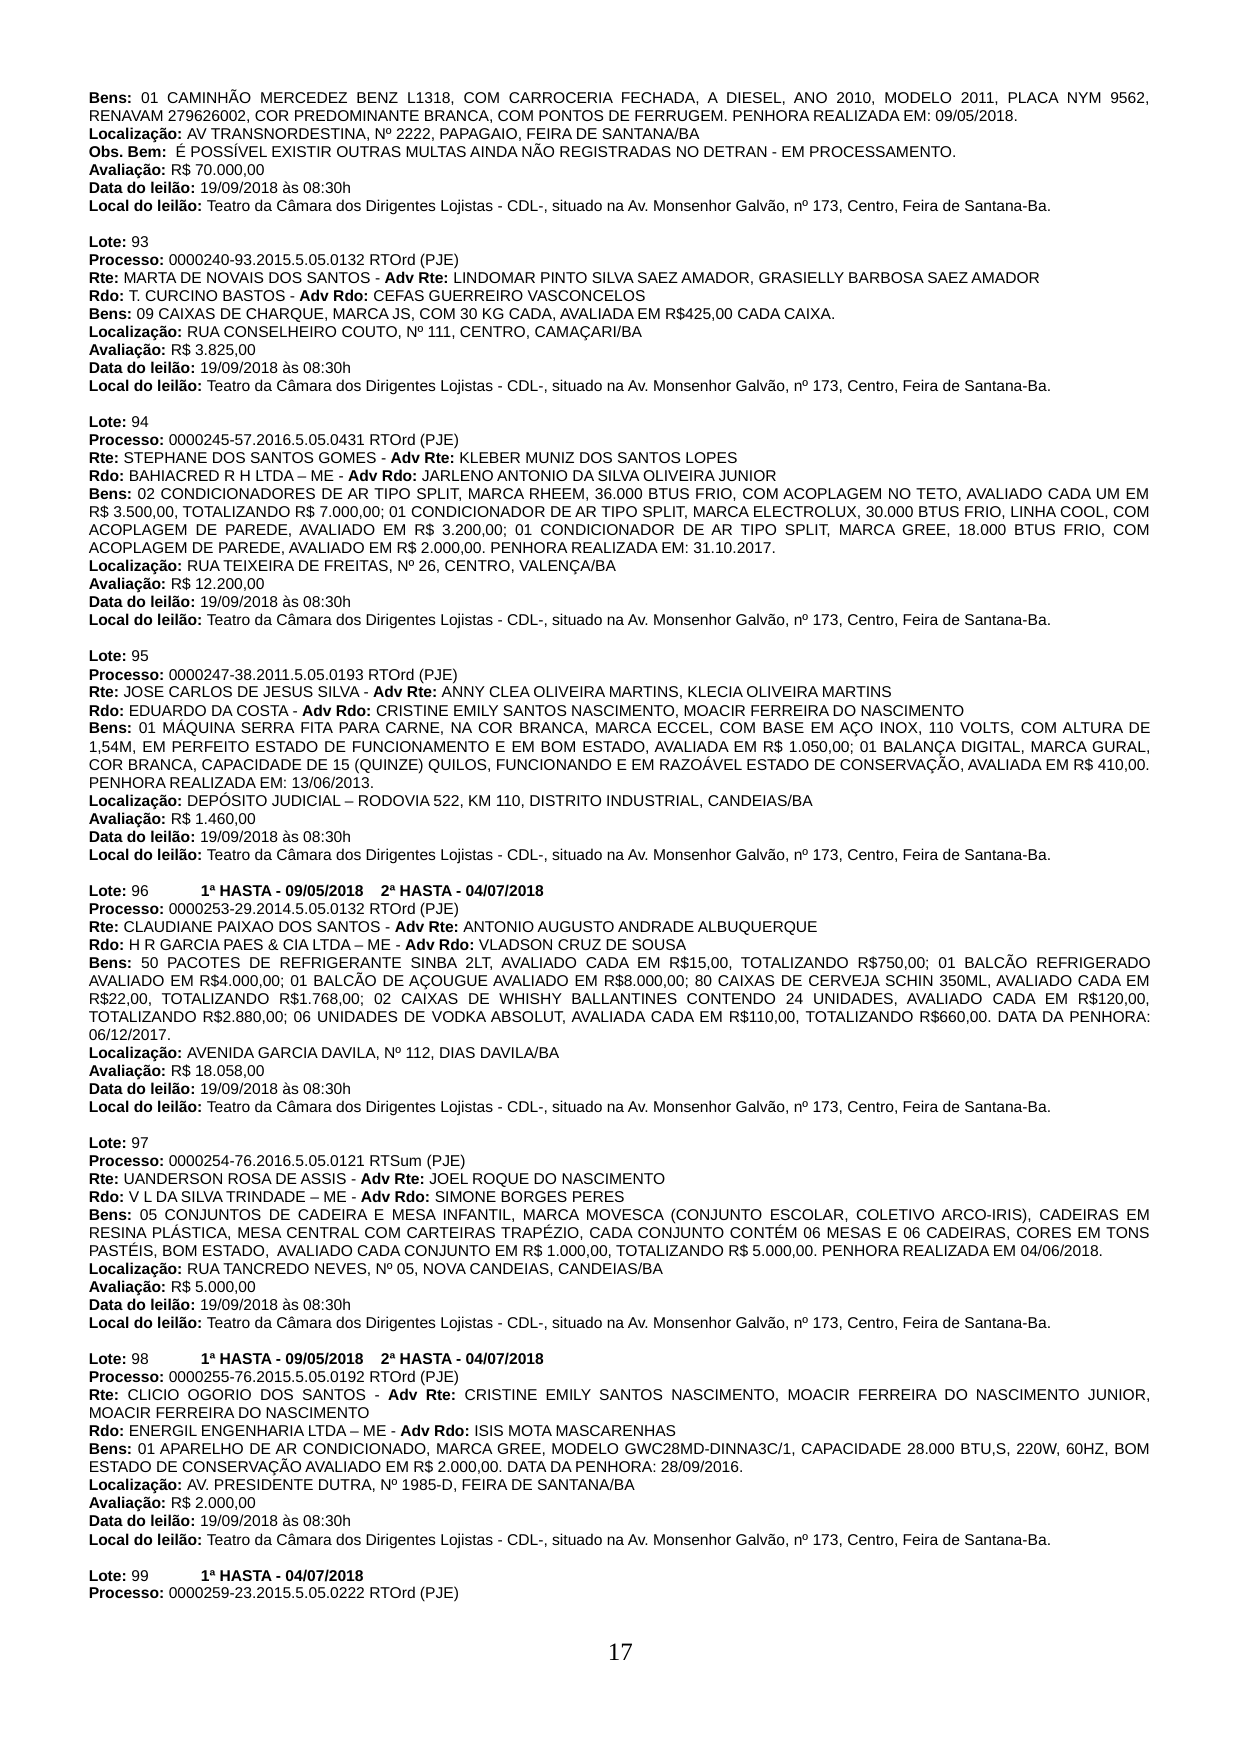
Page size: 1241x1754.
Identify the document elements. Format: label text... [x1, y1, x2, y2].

text Obs. Bem: É POSSÍVEL EXISTIR OUTRAS MULTAS AINDA NÃO REGISTRADAS NO DETRAN - EM PROCESSAMENTO. [88, 143, 1152, 161]
text Processo: 0000255-76.2015.5.05.0192 RTOrd (PJE) [88, 1368, 1152, 1386]
text Lote: 94 [88, 413, 1152, 431]
text Bens: 02 CONDICIONADORES DE AR TIPO SPLIT, MARCA RHEEM, 36.000 BTUS FRIO, COM ACOPLAGEM NO TETO, AVALIADO CADA UM EM R$ 3.500,00, TOTALIZANDO R$ 7.000,00; 01 CONDICIONADOR DE AR TIPO SPLIT, MARCA ELECTROLUX, 30.000 BTUS FRIO, LINHA COOL, COM ACOPLAGEM DE PAREDE, AVALIADO EM R$ 3.200,00; 01 CONDICIONADOR DE AR TIPO SPLIT, MARCA GREE, 18.000 BTUS FRIO, COM ACOPLAGEM DE PAREDE, AVALIADO EM R$ 2.000,00. PENHORA REALIZADA EM: 31.10.2017. [88, 485, 1152, 557]
text Processo: 0000245-57.2016.5.05.0431 RTOrd (PJE) [88, 431, 1152, 449]
text Bens: 09 CAIXAS DE CHARQUE, MARCA JS, COM 30 KG CADA, AVALIADA EM R$425,00 CADA CAIXA. [88, 305, 1152, 323]
text Avaliação: R$ 5.000,00 [88, 1278, 1152, 1296]
text Rdo: H R GARCIA PAES & CIA LTDA – ME - Adv Rdo: VLADSON CRUZ DE SOUSA [88, 936, 1152, 953]
text Lote: 99 1ª HASTA - 04/07/2018 [88, 1566, 1152, 1584]
text Rte: CLICIO OGORIO DOS SANTOS - Adv Rte: CRISTINE EMILY SANTOS NASCIMENTO, MOACIR FERREIRA DO NASCIMENTO JUNIOR, MOACIR FERREIRA DO NASCIMENTO [88, 1386, 1152, 1422]
text Localização: AV. PRESIDENTE DUTRA, Nº 1985-D, FEIRA DE SANTANA/BA [88, 1476, 1152, 1494]
text Rdo: V L DA SILVA TRINDADE – ME - Adv Rdo: SIMONE BORGES PERES [88, 1188, 1152, 1206]
text Bens: 05 CONJUNTOS DE CADEIRA E MESA INFANTIL, MARCA MOVESCA (CONJUNTO ESCOLAR, COLETIVO ARCO-IRIS), CADEIRAS EM RESINA PLÁSTICA, MESA CENTRAL COM CARTEIRAS TRAPÉZIO, CADA CONJUNTO CONTÉM 06 MESAS E 06 CADEIRAS, CORES EM TONS PASTÉIS, BOM ESTADO, AVALIADO CADA CONJUNTO EM R$ 1.000,00, TOTALIZANDO R$ 5.000,00. PENHORA REALIZADA EM 04/06/2018. [88, 1206, 1152, 1260]
text Localização: RUA TEIXEIRA DE FREITAS, Nº 26, CENTRO, VALENÇA/BA [88, 557, 1152, 575]
text Processo: 0000247-38.2011.5.05.0193 RTOrd (PJE) [88, 665, 1152, 683]
text Data do leilão: 19/09/2018 às 08:30h [88, 179, 1152, 197]
text Avaliação: R$ 3.825,00 [88, 341, 1152, 359]
text Bens: 01 CAMINHÃO MERCEDEZ BENZ L1318, COM CARROCERIA FECHADA, A DIESEL, ANO 2010, MODELO 2011, PLACA NYM 9562, RENAVAM 279626002, COR PREDOMINANTE BRANCA, COM PONTOS DE FERRUGEM. PENHORA REALIZADA EM: 09/05/2018. [88, 88, 1152, 124]
text Data do leilão: 19/09/2018 às 08:30h [88, 1296, 1152, 1314]
text Local do leilão: Teatro da Câmara dos Dirigentes Lojistas - CDL-, situado na Av. Monsenhor Galvão, nº 173, Centro, Feira de Santana-Ba. [88, 377, 1152, 395]
text Lote: 97 [88, 1134, 1152, 1152]
text Localização: AVENIDA GARCIA DAVILA, Nº 112, DIAS DAVILA/BA [88, 1044, 1152, 1062]
text Bens: 01 MÁQUINA SERRA FITA PARA CARNE, NA COR BRANCA, MARCA ECCEL, COM BASE EM AÇO INOX, 110 VOLTS, COM ALTURA DE 1,54M, EM PERFEITO ESTADO DE FUNCIONAMENTO E EM BOM ESTADO, AVALIADA EM R$ 1.050,00; 01 BALANÇA DIGITAL, MARCA GURAL, COR BRANCA, CAPACIDADE DE 15 (QUINZE) QUILOS, FUNCIONANDO E EM RAZOÁVEL ESTADO DE CONSERVAÇÃO, AVALIADA EM R$ 410,00. PENHORA REALIZADA EM: 13/06/2013. [88, 719, 1152, 791]
text Processo: 0000240-93.2015.5.05.0132 RTOrd (PJE) [88, 251, 1152, 269]
text Data do leilão: 19/09/2018 às 08:30h [88, 1080, 1152, 1098]
text Rte: CLAUDIANE PAIXAO DOS SANTOS - Adv Rte: ANTONIO AUGUSTO ANDRADE ALBUQUERQUE [88, 917, 1152, 936]
text Lote: 93 [88, 233, 1152, 251]
text Rdo: T. CURCINO BASTOS - Adv Rdo: CEFAS GUERREIRO VASCONCELOS [88, 287, 1152, 305]
text Local do leilão: Teatro da Câmara dos Dirigentes Lojistas - CDL-, situado na Av. Monsenhor Galvão, nº 173, Centro, Feira de Santana-Ba. [88, 845, 1152, 863]
text Localização: RUA TANCREDO NEVES, Nº 05, NOVA CANDEIAS, CANDEIAS/BA [88, 1260, 1152, 1278]
text Avaliação: R$ 1.460,00 [88, 809, 1152, 827]
text Bens: 01 APARELHO DE AR CONDICIONADO, MARCA GREE, MODELO GWC28MD-DINNA3C/1, CAPACIDADE 28.000 BTU,S, 220W, 60HZ, BOM ESTADO DE CONSERVAÇÃO AVALIADO EM R$ 2.000,00. DATA DA PENHORA: 28/09/2016. [88, 1440, 1152, 1476]
text Data do leilão: 19/09/2018 às 08:30h [88, 827, 1152, 845]
text Data do leilão: 19/09/2018 às 08:30h [88, 1512, 1152, 1530]
text Avaliação: R$ 2.000,00 [88, 1494, 1152, 1512]
text Rte: STEPHANE DOS SANTOS GOMES - Adv Rte: KLEBER MUNIZ DOS SANTOS LOPES [88, 449, 1152, 467]
text Localização: RUA CONSELHEIRO COUTO, Nº 111, CENTRO, CAMAÇARI/BA [88, 323, 1152, 341]
text Bens: 50 PACOTES DE REFRIGERANTE SINBA 2LT, AVALIADO CADA EM R$15,00, TOTALIZANDO R$750,00; 01 BALCÃO REFRIGERADO AVALIADO EM R$4.000,00; 01 BALCÃO DE AÇOUGUE AVALIADO EM R$8.000,00; 80 CAIXAS DE CERVEJA SCHIN 350ML, AVALIADO CADA EM R$22,00, TOTALIZANDO R$1.768,00; 02 CAIXAS DE WHISHY BALLANTINES CONTENDO 24 UNIDADES, AVALIADO CADA EM R$120,00, TOTALIZANDO R$2.880,00; 06 UNIDADES DE VODKA ABSOLUT, AVALIADA CADA EM R$110,00, TOTALIZANDO R$660,00. DATA DA PENHORA: 06/12/2017. [88, 953, 1152, 1044]
text Rdo: ENERGIL ENGENHARIA LTDA – ME - Adv Rdo: ISIS MOTA MASCARENHAS [88, 1422, 1152, 1440]
text Local do leilão: Teatro da Câmara dos Dirigentes Lojistas - CDL-, situado na Av. Monsenhor Galvão, nº 173, Centro, Feira de Santana-Ba. [88, 1314, 1152, 1332]
text Local do leilão: Teatro da Câmara dos Dirigentes Lojistas - CDL-, situado na Av. Monsenhor Galvão, nº 173, Centro, Feira de Santana-Ba. [88, 611, 1152, 629]
text Avaliação: R$ 70.000,00 [88, 161, 1152, 179]
text Local do leilão: Teatro da Câmara dos Dirigentes Lojistas - CDL-, situado na Av. Monsenhor Galvão, nº 173, Centro, Feira de Santana-Ba. [88, 1098, 1152, 1116]
text Lote: 98 1ª HASTA - 09/05/2018 2ª HASTA - 04/07/2018 [88, 1350, 1152, 1368]
text Rte: MARTA DE NOVAIS DOS SANTOS - Adv Rte: LINDOMAR PINTO SILVA SAEZ AMADOR, GRASIELLY BARBOSA SAEZ AMADOR [88, 269, 1152, 287]
text Localização: AV TRANSNORDESTINA, Nº 2222, PAPAGAIO, FEIRA DE SANTANA/BA [88, 124, 1152, 143]
text Data do leilão: 19/09/2018 às 08:30h [88, 359, 1152, 377]
text Local do leilão: Teatro da Câmara dos Dirigentes Lojistas - CDL-, situado na Av. Monsenhor Galvão, nº 173, Centro, Feira de Santana-Ba. [88, 197, 1152, 215]
text Local do leilão: Teatro da Câmara dos Dirigentes Lojistas - CDL-, situado na Av. Monsenhor Galvão, nº 173, Centro, Feira de Santana-Ba. [88, 1530, 1152, 1548]
text Avaliação: R$ 18.058,00 [88, 1062, 1152, 1080]
text Processo: 0000259-23.2015.5.05.0222 RTOrd (PJE) [88, 1584, 1152, 1602]
text Processo: 0000253-29.2014.5.05.0132 RTOrd (PJE) [88, 899, 1152, 917]
text Localização: DEPÓSITO JUDICIAL – RODOVIA 522, KM 110, DISTRITO INDUSTRIAL, CANDEIAS/BA [88, 791, 1152, 809]
text Rte: UANDERSON ROSA DE ASSIS - Adv Rte: JOEL ROQUE DO NASCIMENTO [88, 1170, 1152, 1188]
text Lote: 96 1ª HASTA - 09/05/2018 2ª HASTA - 04/07/2018 [88, 881, 1152, 899]
text Lote: 95 [88, 647, 1152, 665]
text Rte: JOSE CARLOS DE JESUS SILVA - Adv Rte: ANNY CLEA OLIVEIRA MARTINS, KLECIA OLIVEIRA MARTINS [88, 683, 1152, 701]
text Data do leilão: 19/09/2018 às 08:30h [88, 593, 1152, 611]
text Processo: 0000254-76.2016.5.05.0121 RTSum (PJE) [88, 1152, 1152, 1170]
text Avaliação: R$ 12.200,00 [88, 575, 1152, 593]
text Rdo: BAHIACRED R H LTDA – ME - Adv Rdo: JARLENO ANTONIO DA SILVA OLIVEIRA JUNIOR [88, 467, 1152, 485]
text Rdo: EDUARDO DA COSTA - Adv Rdo: CRISTINE EMILY SANTOS NASCIMENTO, MOACIR FERREIRA DO NASCIMENTO [88, 701, 1152, 719]
